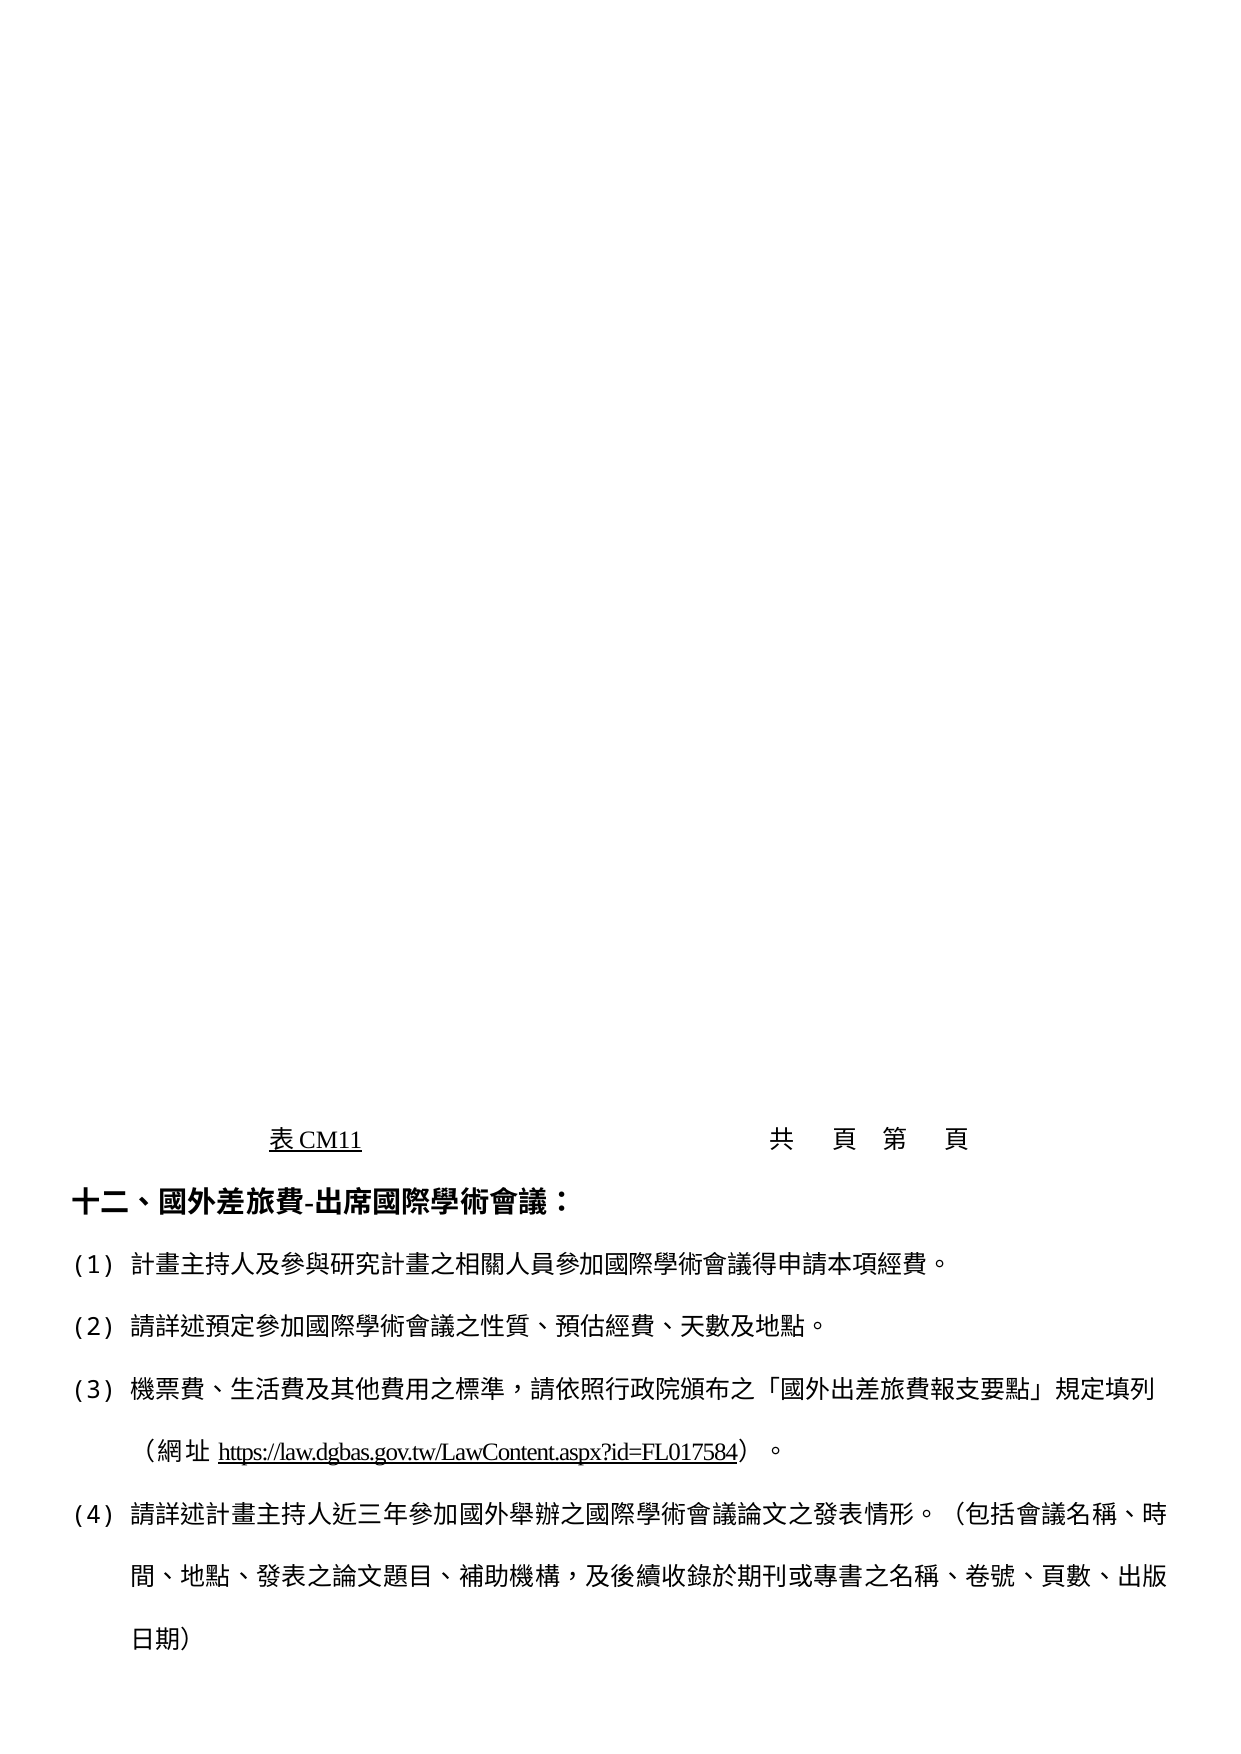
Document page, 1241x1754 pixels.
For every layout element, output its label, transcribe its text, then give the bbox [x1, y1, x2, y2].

list 計畫主持人及參與研究計畫之相關人員參加國際學術會議得申請本項經費。 [71, 1221, 1169, 1283]
text 十二、國外差旅費-出席國際學術會議： [71, 1158, 1169, 1221]
list 機票費、生活費及其他費用之標準，請依照行政院頒布之「國外出差旅費報支要點」規定填列（網址https://law.dgbas.gov.tw/LawContent.aspx?id=FL017584）。 [71, 1346, 1169, 1471]
list 請詳述預定參加國際學術會議之性質、預估經費、天數及地點。 [71, 1283, 1169, 1346]
list 請詳述計畫主持人近三年參加國外舉辦之國際學術會議論文之發表情形。（包括會議名稱、時間、地點、發表之論文題目、補助機構，及後續收錄於期刊或專書之名稱、卷號、頁數、出版日期） [71, 1471, 1169, 1658]
text 表CM11 共 頁 第 頁 [52, 1096, 1186, 1158]
